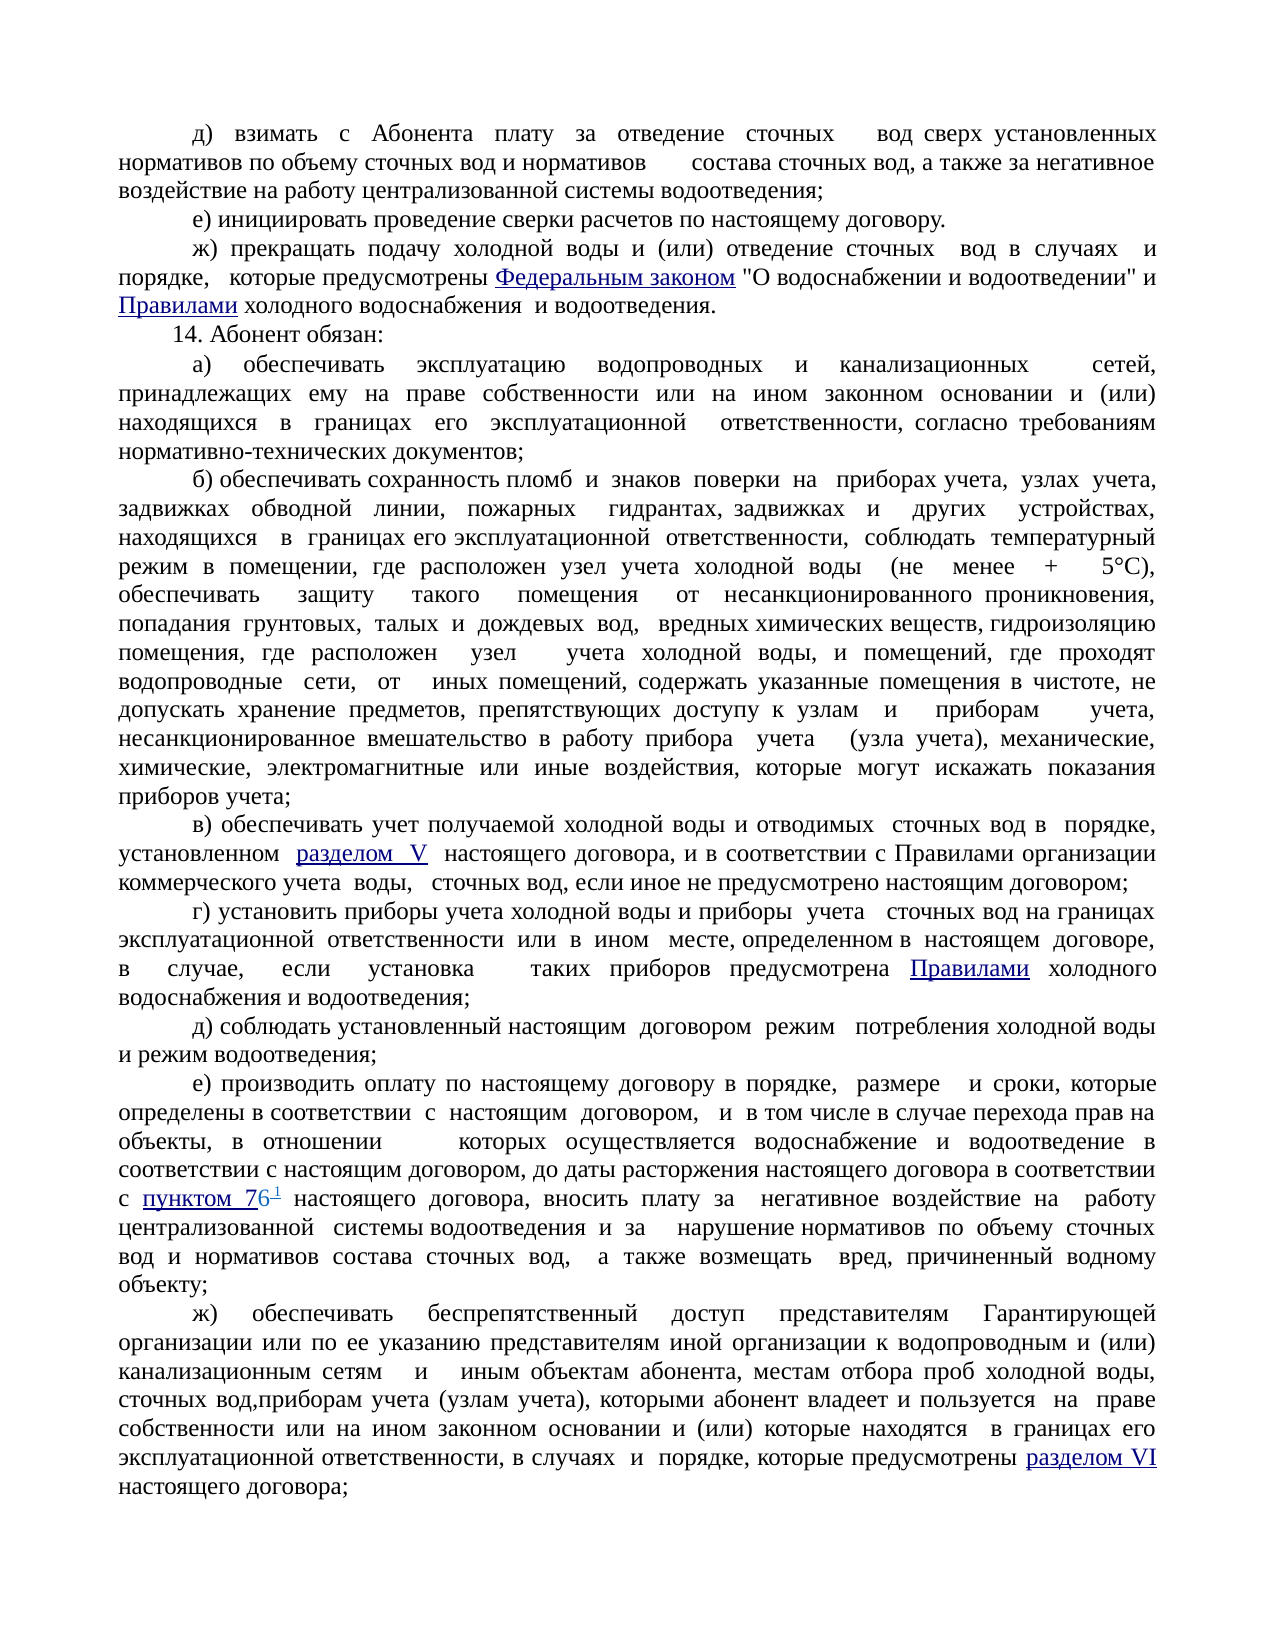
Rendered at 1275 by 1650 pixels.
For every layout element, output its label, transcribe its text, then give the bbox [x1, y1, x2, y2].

text ж) прекращать подачу холодной воды и (или) отведение сточных вод в случаях и порядке, которые предусмотрены Федеральным законом "О водоснабжении и водоотведении" и Правилами холодного водоснабжения и водоотведения. [118, 233, 1157, 319]
text д) соблюдать установленный настоящим договором режим потребления холодной воды и режим водоотведения; [118, 1011, 1157, 1068]
text в) обеспечивать учет получаемой холодной воды и отводимых сточных вод в порядке, установленном разделом V настоящего договора, и в соответствии с Правилами организации коммерческого учета воды, сточных вод, если иное не предусмотрено настоящим договором; [118, 809, 1157, 896]
text е) производить оплату по настоящему договору в порядке, размере и сроки, которые определены в соответствии с настоящим договором, и в том числе в случае перехода прав на объекты, в отношении которых осуществляется водоснабжение и водоотведение в соответствии с настоящим договором, до даты расторжения настоящего договора в соответствии с пунктом 76 1 настоящего договора, вносить плату за негативное воздействие на работу централизованной системы водоотведения и за нарушение нормативов по объему сточных вод и нормативов состава сточных вод, а также возмещать вред, причиненный водному объекту; [118, 1068, 1157, 1298]
text а) обеспечивать эксплуатацию водопроводных и канализационных сетей, принадлежащих ему на праве собственности или на ином законном основании и (или) находящихся в границах его эксплуатационной ответственности, согласно требованиям нормативно-технических документов; [118, 349, 1157, 464]
text 14. Абонент обязан: [118, 319, 1157, 349]
text д) взимать с Абонента плату за отведение сточных вод сверх установленных нормативов по объему сточных вод и нормативов состава сточных вод, а также за негативное воздействие на работу централизованной системы водоотведения; [118, 118, 1157, 204]
text б) обеспечивать сохранность пломб и знаков поверки на приборах учета, узлах учета, задвижках обводной линии, пожарных гидрантах, задвижках и других устройствах, находящихся в границах его эксплуатационной ответственности, соблюдать температурный режим в помещении, где расположен узел учета холодной воды (не менее + 5°С), обеспечивать защиту такого помещения от несанкционированного проникновения, попадания грунтовых, талых и дождевых вод, вредных химических веществ, гидроизоляцию помещения, где расположен узел учета холодной воды, и помещений, где проходят водопроводные сети, от иных помещений, содержать указанные помещения в чистоте, не допускать хранение предметов, препятствующих доступу к узлам и приборам учета, несанкционированное вмешательство в работу прибора учета (узла учета), механические, химические, электромагнитные или иные воздействия, которые могут искажать показания приборов учета; [118, 464, 1157, 809]
text ж) обеспечивать беспрепятственный доступ представителям Гарантирующей организации или по ее указанию представителям иной организации к водопроводным и (или) канализационным сетям и иным объектам абонента, местам отбора проб холодной воды, сточных вод,приборам учета (узлам учета), которыми абонент владеет и пользуется на праве собственности или на ином законном основании и (или) которые находятся в границах его эксплуатационной ответственности, в случаях и порядке, которые предусмотрены разделом VI настоящего договора; [118, 1298, 1157, 1499]
text г) установить приборы учета холодной воды и приборы учета сточных вод на границах эксплуатационной ответственности или в ином месте, определенном в настоящем договоре, в случае, если установка таких приборов предусмотрена Правилами холодного водоснабжения и водоотведения; [118, 896, 1157, 1011]
text е) инициировать проведение сверки расчетов по настоящему договору. [118, 204, 1157, 233]
